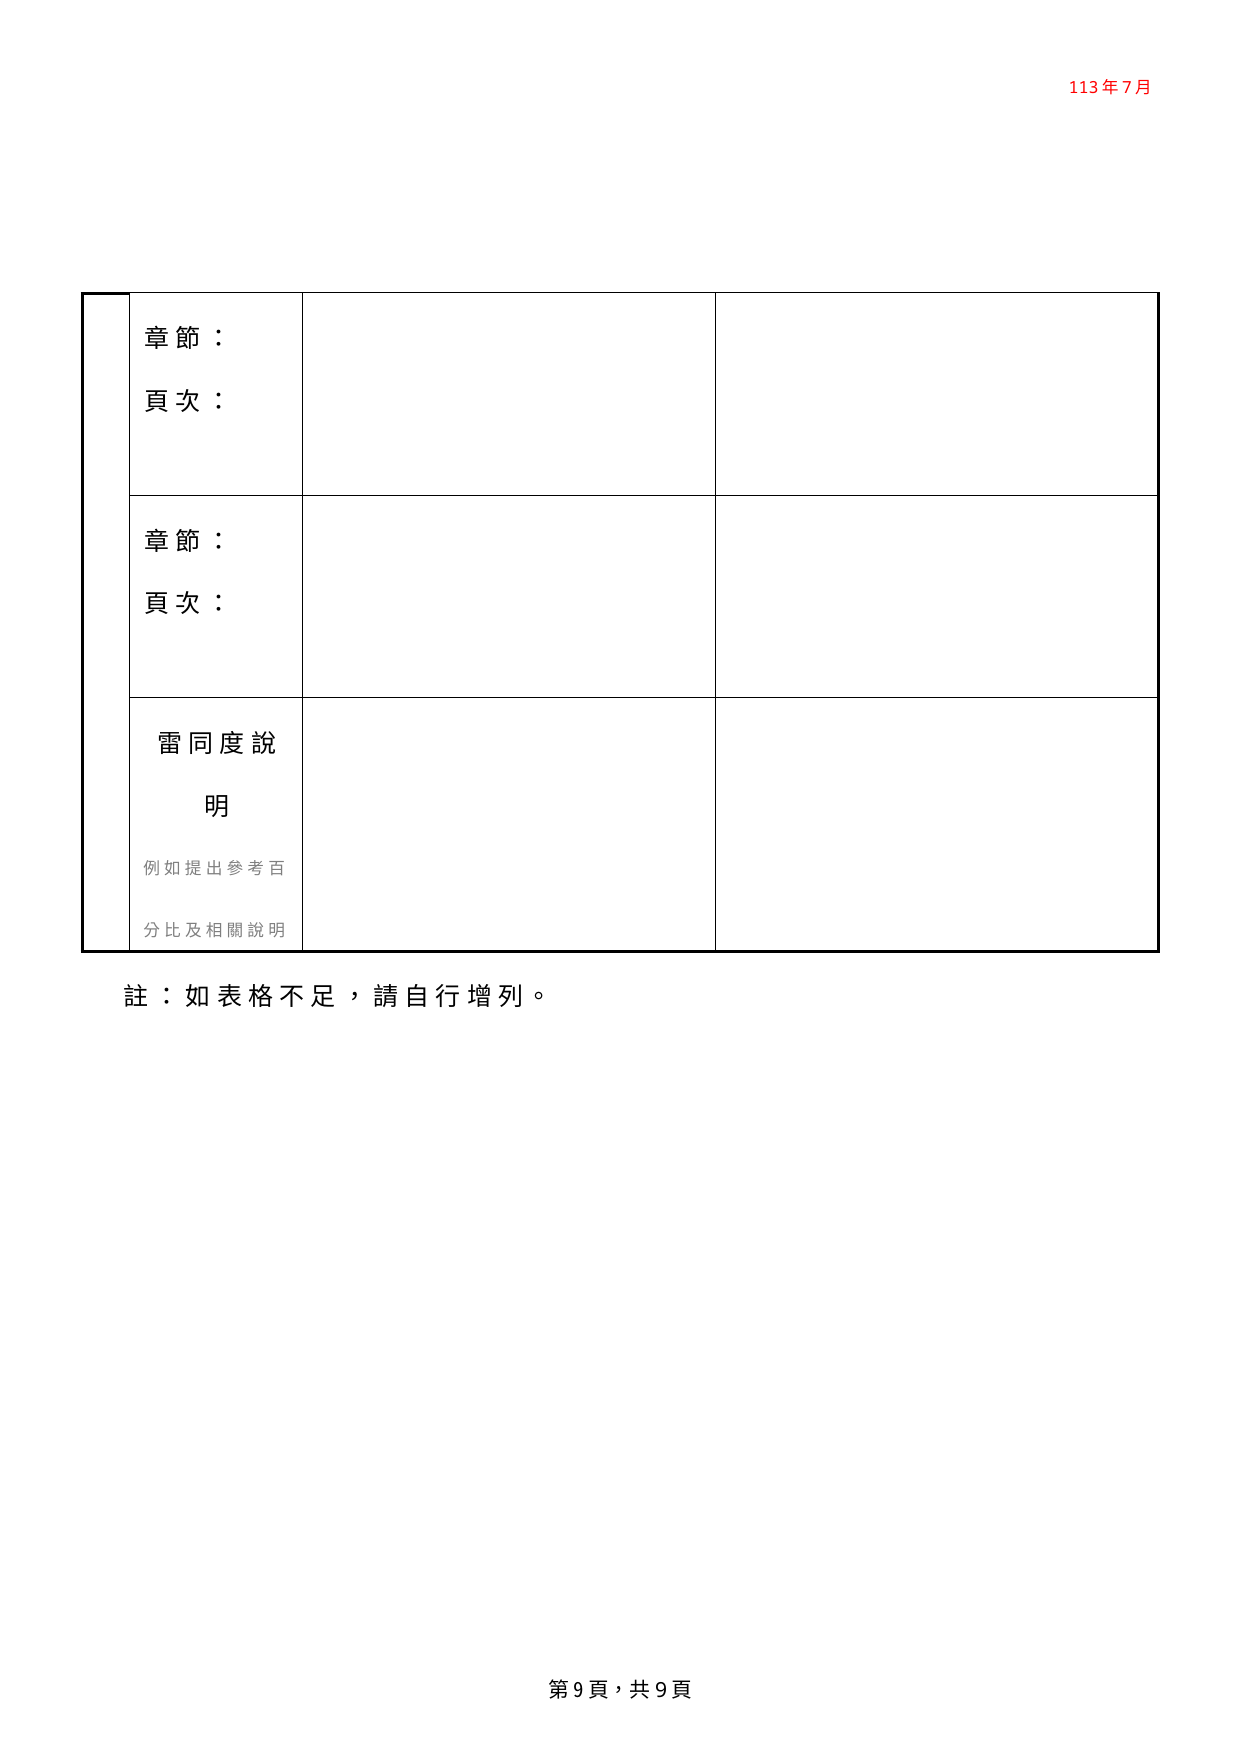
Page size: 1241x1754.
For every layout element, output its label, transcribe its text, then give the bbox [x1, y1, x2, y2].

table_cell [716, 496, 1157, 697]
table_cell [716, 293, 1157, 494]
table_cell 章節： 頁次： [130, 496, 302, 697]
table_cell 章節： 頁次： [130, 293, 302, 494]
table_cell [303, 698, 715, 950]
table_cell [303, 293, 715, 494]
table_cell 雷同度說明 例如提出參考百分比及相關說明 [130, 698, 302, 950]
table_cell [716, 698, 1157, 950]
text 註：如表格不足，請自行增列。 [89, 953, 1151, 1016]
table_cell [303, 496, 715, 697]
table_cell [84, 295, 129, 950]
